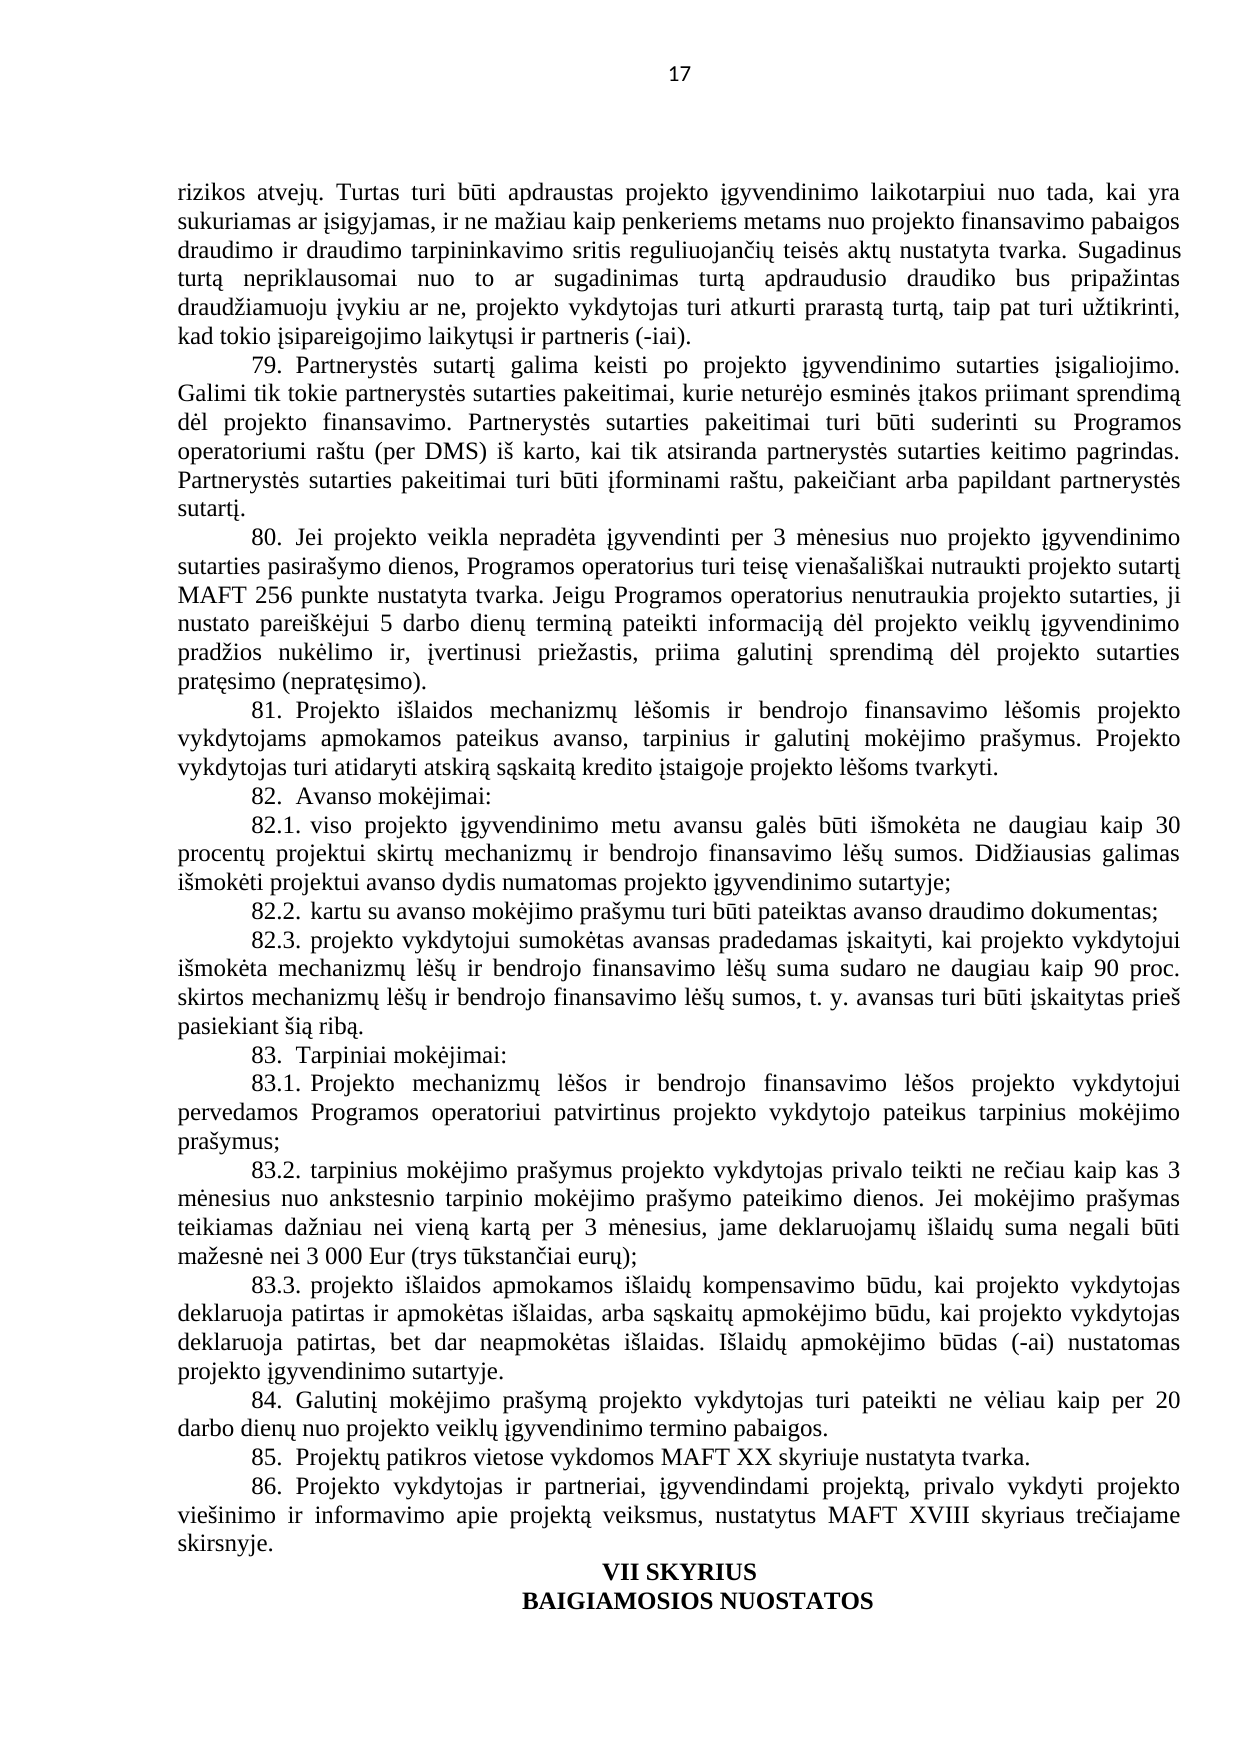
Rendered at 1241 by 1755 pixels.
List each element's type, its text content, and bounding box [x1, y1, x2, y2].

text rizikos atvejų. Turtas turi būti apdraustas projekto įgyvendinimo laikotarpiui nuo tada, kai yra sukuriamas ar įsigyjamas, ir ne mažiau kaip penkeriems metams nuo projekto finansavimo pabaigos draudimo ir draudimo tarpininkavimo sritis reguliuojančių teisės aktų nustatyta tvarka. Sugadinus turtą nepriklausomai nuo to ar sugadinimas turtą apdraudusio draudiko bus pripažintas draudžiamuoju įvykiu ar ne, projekto vykdytojas turi atkurti prarastą turtą, taip pat turi užtikrinti, kad tokio įsipareigojimo laikytųsi ir partneris (-iai). [177, 177, 1181, 350]
text BAIGIAMOSIOS NUOSTATOS [215, 1586, 1181, 1615]
text VII SKYRIUS [177, 1557, 1181, 1586]
text 82.3. projekto vykdytojui sumokėtas avansas pradedamas įskaityti, kai projekto vykdytojui išmokėta mechanizmų lėšų ir bendrojo finansavimo lėšų suma sudaro ne daugiau kaip 90 proc. skirtos mechanizmų lėšų ir bendrojo finansavimo lėšų sumos, t. y. avansas turi būti įskaitytas prieš pasiekiant šią ribą. [177, 925, 1181, 1040]
text 86. Projekto vykdytojas ir partneriai, įgyvendindami projektą, privalo vykdyti projekto viešinimo ir informavimo apie projektą veiksmus, nustatytus MAFT XVIII skyriaus trečiajame skirsnyje. [177, 1471, 1181, 1557]
text 82.2. kartu su avanso mokėjimo prašymu turi būti pateiktas avanso draudimo dokumentas; [177, 896, 1181, 925]
text 81. Projekto išlaidos mechanizmų lėšomis ir bendrojo finansavimo lėšomis projekto vykdytojams apmokamos pateikus avanso, tarpinius ir galutinį mokėjimo prašymus. Projekto vykdytojas turi atidaryti atskirą sąskaitą kredito įstaigoje projekto lėšoms tvarkyti. [177, 695, 1181, 781]
text 79. Partnerystės sutartį galima keisti po projekto įgyvendinimo sutarties įsigaliojimo. Galimi tik tokie partnerystės sutarties pakeitimai, kurie neturėjo esminės įtakos priimant sprendimą dėl projekto finansavimo. Partnerystės sutarties pakeitimai turi būti suderinti su Programos operatoriumi raštu (per DMS) iš karto, kai tik atsiranda partnerystės sutarties keitimo pagrindas. Partnerystės sutarties pakeitimai turi būti įforminami raštu, pakeičiant arba papildant partnerystės sutartį. [177, 350, 1181, 522]
text 85. Projektų patikros vietose vykdomos MAFT XX skyriuje nustatyta tvarka. [177, 1442, 1181, 1471]
text 80. Jei projekto veikla nepradėta įgyvendinti per 3 mėnesius nuo projekto įgyvendinimo sutarties pasirašymo dienos, Programos operatorius turi teisę vienašališkai nutraukti projekto sutartį MAFT 256 punkte nustatyta tvarka. Jeigu Programos operatorius nenutraukia projekto sutarties, ji nustato pareiškėjui 5 darbo dienų terminą pateikti informaciją dėl projekto veiklų įgyvendinimo pradžios nukėlimo ir, įvertinusi priežastis, priima galutinį sprendimą dėl projekto sutarties pratęsimo (nepratęsimo). [177, 522, 1181, 695]
text 82. Avanso mokėjimai: [177, 781, 1181, 810]
text 84. Galutinį mokėjimo prašymą projekto vykdytojas turi pateikti ne vėliau kaip per 20 darbo dienų nuo projekto veiklų įgyvendinimo termino pabaigos. [177, 1385, 1181, 1442]
text 83.1. Projekto mechanizmų lėšos ir bendrojo finansavimo lėšos projekto vykdytojui pervedamos Programos operatoriui patvirtinus projekto vykdytojo pateikus tarpinius mokėjimo prašymus; [177, 1068, 1181, 1155]
text 83.3. projekto išlaidos apmokamos išlaidų kompensavimo būdu, kai projekto vykdytojas deklaruoja patirtas ir apmokėtas išlaidas, arba sąskaitų apmokėjimo būdu, kai projekto vykdytojas deklaruoja patirtas, bet dar neapmokėtas išlaidas. Išlaidų apmokėjimo būdas (-ai) nustatomas projekto įgyvendinimo sutartyje. [177, 1270, 1181, 1385]
text 83. Tarpiniai mokėjimai: [177, 1040, 1181, 1068]
text 83.2. tarpinius mokėjimo prašymus projekto vykdytojas privalo teikti ne rečiau kaip kas 3 mėnesius nuo ankstesnio tarpinio mokėjimo prašymo pateikimo dienos. Jei mokėjimo prašymas teikiamas dažniau nei vieną kartą per 3 mėnesius, jame deklaruojamų išlaidų suma negali būti mažesnė nei 3 000 Eur (trys tūkstančiai eurų); [177, 1155, 1181, 1270]
text 82.1. viso projekto įgyvendinimo metu avansu galės būti išmokėta ne daugiau kaip 30 procentų projektui skirtų mechanizmų ir bendrojo finansavimo lėšų sumos. Didžiausias galimas išmokėti projektui avanso dydis numatomas projekto įgyvendinimo sutartyje; [177, 810, 1181, 896]
